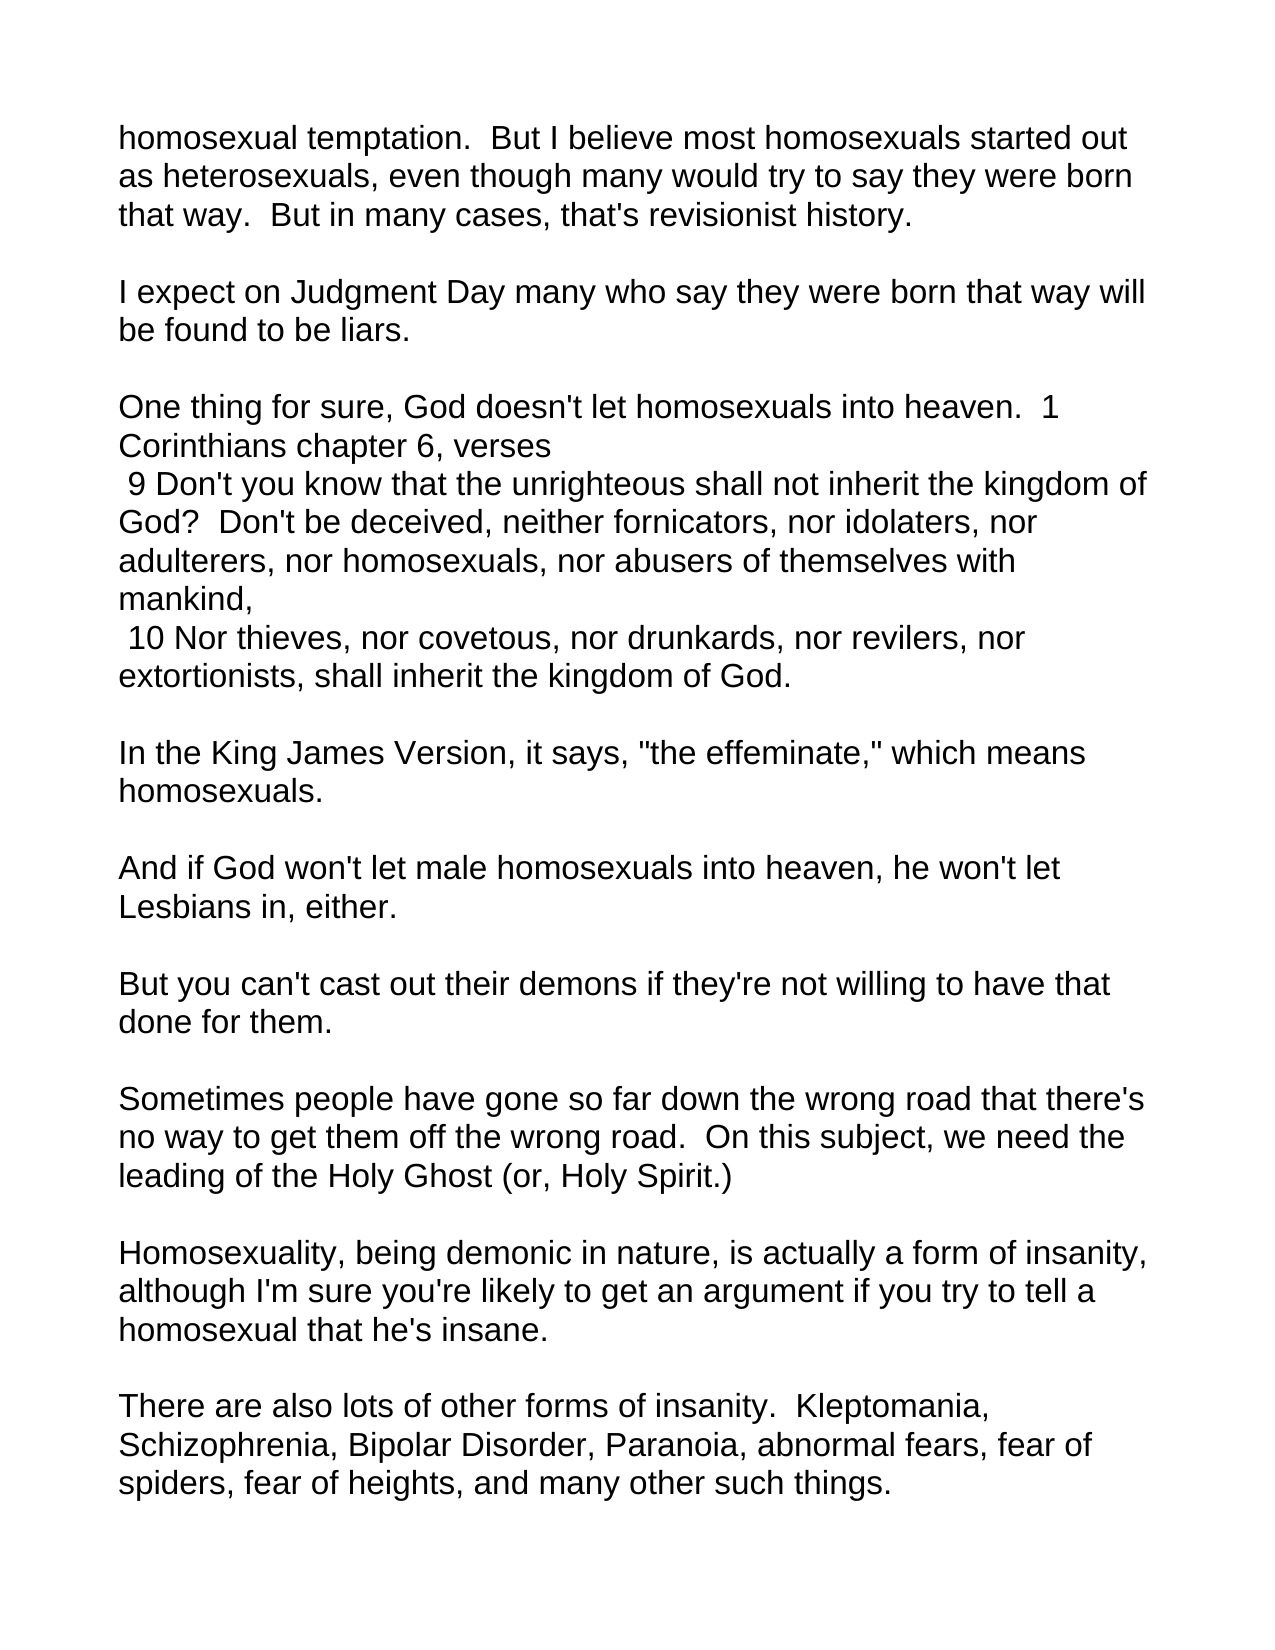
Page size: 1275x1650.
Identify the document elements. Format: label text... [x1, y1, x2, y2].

text One thing for sure, God doesn't let homosexuals into heaven. 1 Corinthians chapter 6, verses [118, 387, 1157, 464]
text Homosexuality, being demonic in nature, is actually a form of insanity, although I'm sure you're likely to get an argument if you try to tell a homosexual that he's insane. [118, 1233, 1157, 1348]
text Sometimes people have gone so far down the wrong road that there's no way to get them off the wrong road. On this subject, we need the leading of the Holy Ghost (or, Holy Spirit.) [118, 1079, 1157, 1194]
text There are also lots of other forms of insanity. Kleptomania, Schizophrenia, Bipolar Disorder, Paranoia, abnormal fears, fear of spiders, fear of heights, and many other such things. [118, 1387, 1157, 1502]
text In the King James Version, it says, "the effeminate," which means homosexuals. [118, 733, 1157, 810]
text 9 Don't you know that the unrighteous shall not inherit the kingdom of God? Don't be deceived, neither fornicators, nor idolaters, nor adulterers, nor homosexuals, nor abusers of themselves with mankind, [118, 464, 1157, 618]
text And if God won't let male homosexuals into heaven, he won't let Lesbians in, either. [118, 848, 1157, 925]
text 10 Nor thieves, nor covetous, nor drunkards, nor revilers, nor extortionists, shall inherit the kingdom of God. [118, 618, 1157, 695]
text I expect on Judgment Day many who say they were born that way will be found to be liars. [118, 272, 1157, 349]
text But you can't cast out their demons if they're not willing to have that done for them. [118, 964, 1157, 1041]
text homosexual temptation. But I believe most homosexuals started out as heterosexuals, even though many would try to say they were born that way. But in many cases, that's revisionist history. [118, 118, 1157, 233]
